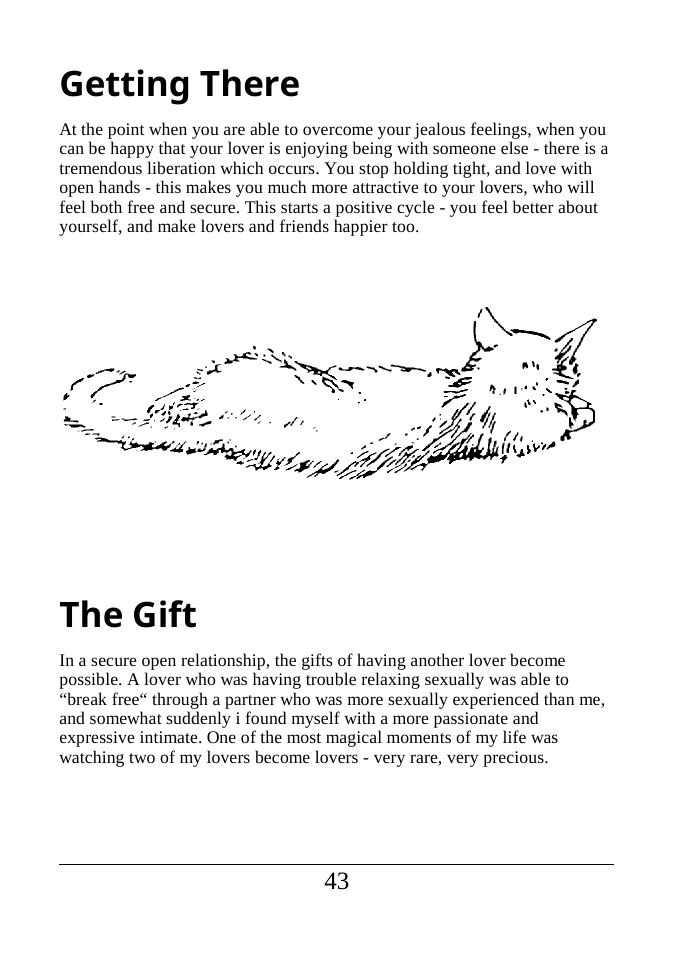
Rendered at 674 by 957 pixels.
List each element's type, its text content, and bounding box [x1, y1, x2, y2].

picture [56, 305, 599, 482]
subtitle Getting There [59, 59, 614, 107]
text In a secure open relationship, the gifts of having another lover become possible. A lover who was having trouble relaxing sexually was able to “break free“ through a partner who was more sexually experienced than me, and somewhat suddenly i found myself with a more passionate and expressive intimate. One of the most magical moments of my life was watching two of my lovers become lovers - very rare, very precious. [59, 651, 614, 767]
text At the point when you are able to overcome your jealous feelings, when you can be happy that your lover is enjoying being with someone else - there is a tremendous liberation which occurs. You stop holding tight, and love with open hands - this makes you much more attractive to your lovers, who will feel both free and secure. This starts a positive cycle - you feel better about yourself, and make lovers and friends happier too. [59, 119, 614, 236]
subtitle The Gift [59, 590, 614, 638]
